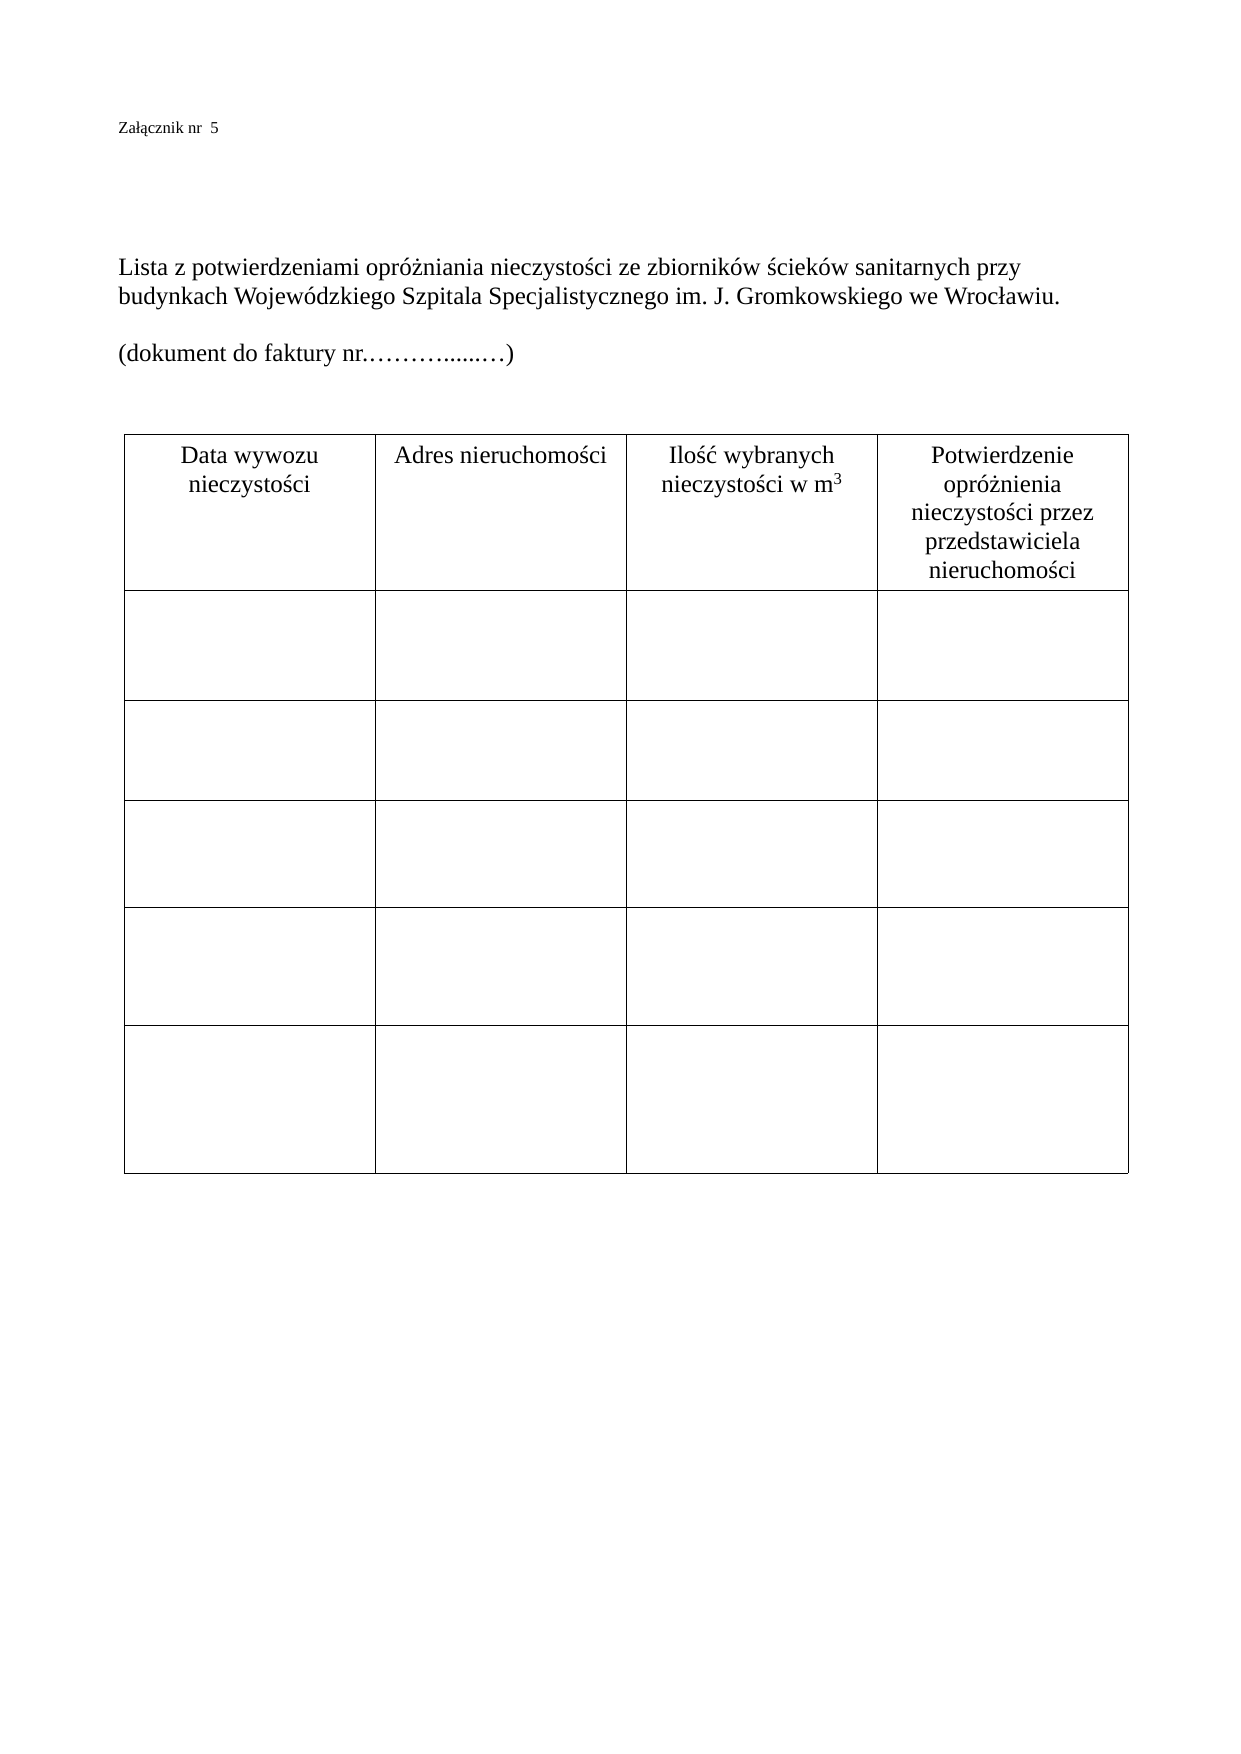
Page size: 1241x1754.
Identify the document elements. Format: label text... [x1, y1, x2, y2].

table_cell [627, 1026, 877, 1172]
table_cell [878, 1026, 1128, 1172]
table_cell [627, 908, 877, 1025]
table_cell [125, 591, 375, 700]
table_cell [376, 908, 626, 1025]
table_cell [125, 1026, 375, 1172]
table_header Potwierdzenie opróżnienia nieczystości przez przedstawiciela nieruchomości [878, 435, 1128, 589]
table_header Data wywozu nieczystości [125, 435, 375, 589]
table_cell [376, 591, 626, 700]
table_cell [878, 801, 1128, 907]
table_header Adres nieruchomości [376, 435, 626, 589]
table_cell [627, 801, 877, 907]
table_cell [125, 701, 375, 800]
table_header Ilość wybranych nieczystości w m3 [627, 435, 877, 589]
text (dokument do faktury nr.………......…) [118, 338, 1122, 367]
table_cell [878, 701, 1128, 800]
table_cell [376, 701, 626, 800]
table_cell [376, 1026, 626, 1172]
text Lista z potwierdzeniami opróżniania nieczystości ze zbiorników ścieków sanitarnych przy budynkach Wojewódzkiego Szpitala Specjalistycznego im. J. Gromkowskiego we Wrocławiu. [118, 252, 1122, 310]
table_cell [376, 801, 626, 907]
table_cell [878, 908, 1128, 1025]
table_cell [627, 591, 877, 700]
table_cell [125, 801, 375, 907]
table_cell [878, 591, 1128, 700]
text Załącznik nr 5 [118, 118, 1122, 137]
table_cell [627, 701, 877, 800]
table_cell [125, 908, 375, 1025]
